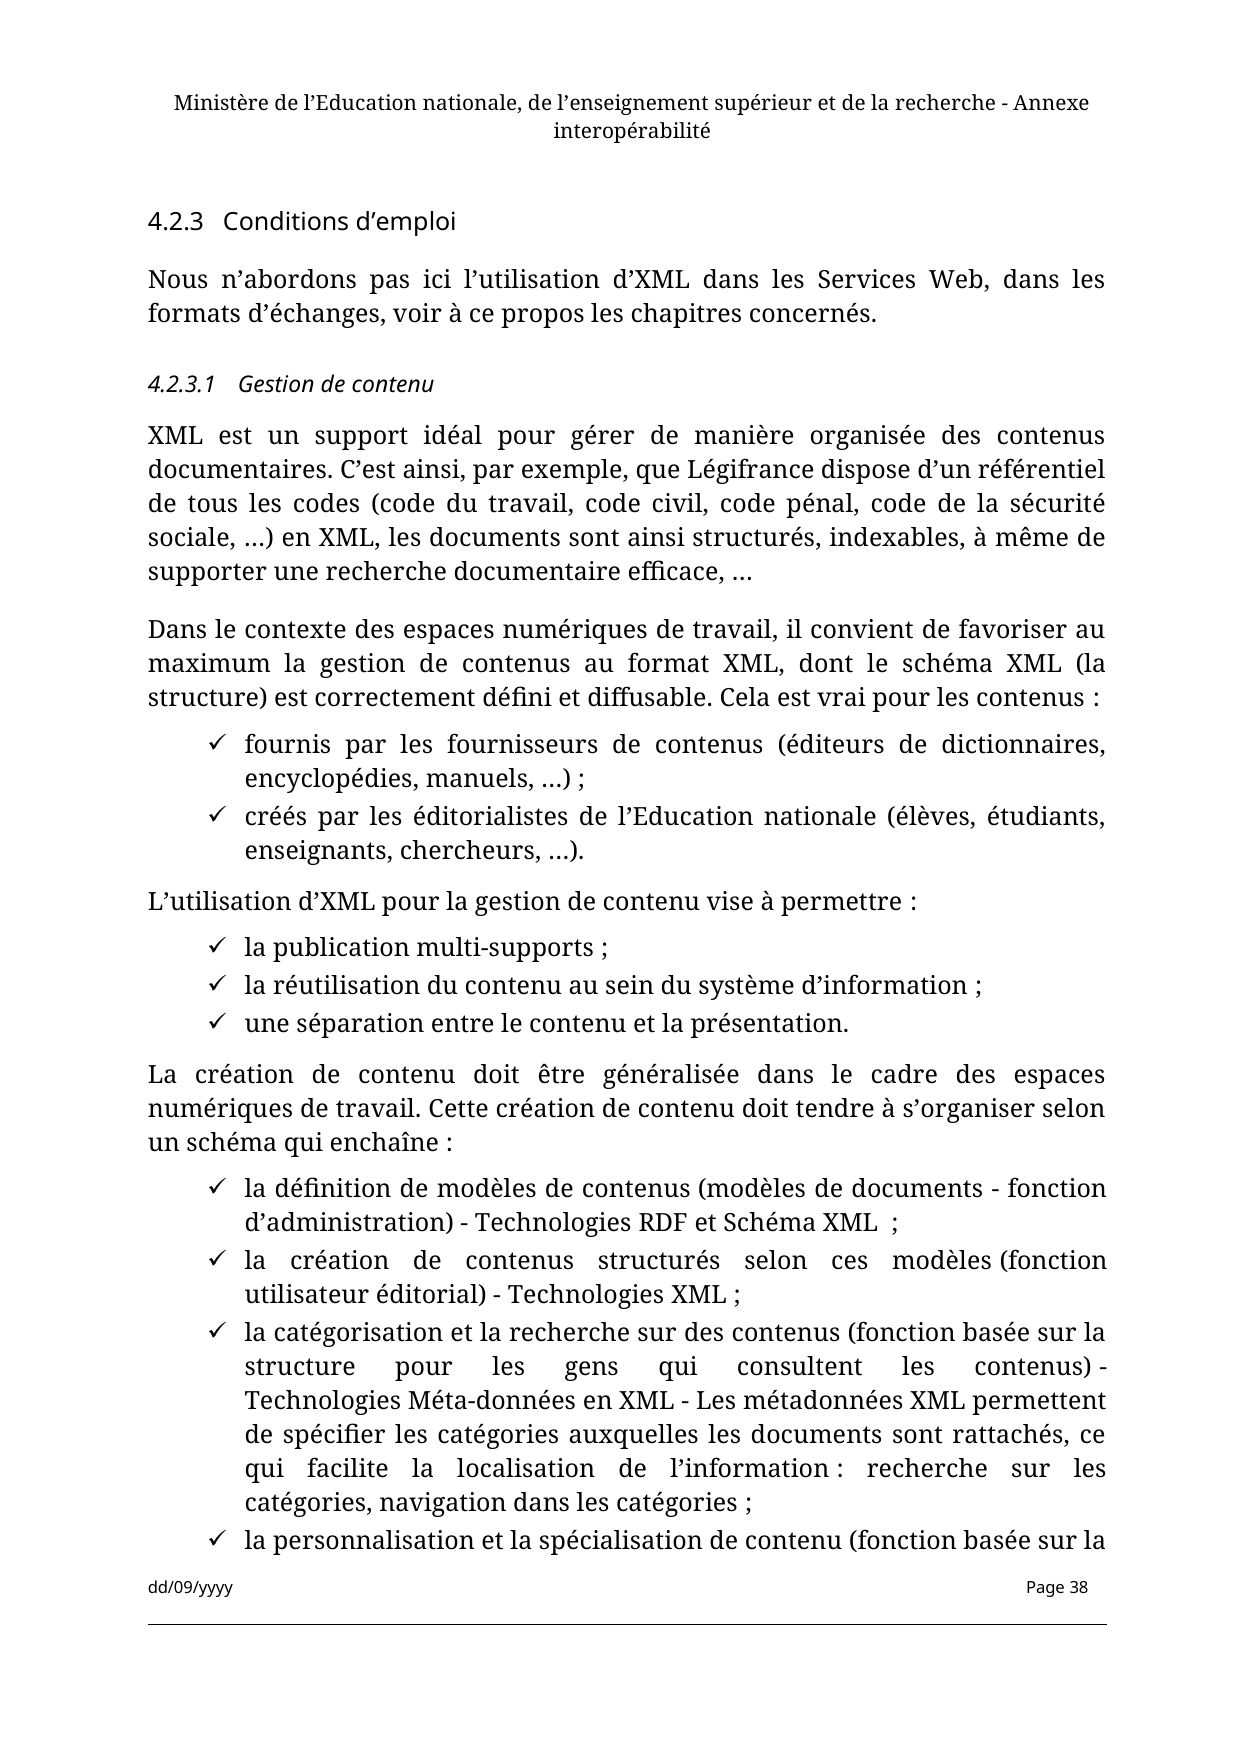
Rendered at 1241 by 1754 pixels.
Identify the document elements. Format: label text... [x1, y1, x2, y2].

list la catégorisation et la recherche sur des contenus (fonction basée sur la structure pour les gens qui consultent les contenus) - Technologies Méta-données en XML - Les métadonnées XML permettent de spécifier les catégories auxquelles les documents sont rattachés, ce qui facilite la localisation de l’information : recherche sur les catégories, navigation dans les catégories ; [207, 1315, 1107, 1519]
text Nous n’abordons pas ici l’utilisation d’XML dans les Services Web, dans les formats d’échanges, voir à ce propos les chapitres concernés. [148, 262, 1107, 330]
subtitle Gestion de contenu [148, 368, 1107, 399]
list la création de contenus structurés selon ces modèles (fonction utilisateur éditorial) - Technologies XML ; [207, 1243, 1107, 1311]
list la définition de modèles de contenus (modèles de documents - fonction d’administration) - Technologies RDF et Schéma XML ; [207, 1171, 1107, 1239]
list la réutilisation du contenu au sein du système d’information ; [207, 968, 1107, 1002]
list une séparation entre le contenu et la présentation. [207, 1006, 1107, 1040]
text La création de contenu doit être généralisée dans le cadre des espaces numériques de travail. Cette création de contenu doit tendre à s’organiser selon un schéma qui enchaîne : [148, 1057, 1107, 1159]
list la personnalisation et la spécialisation de contenu (fonction basée sur la [207, 1523, 1107, 1557]
text XML est un support idéal pour gérer de manière organisée des contenus documentaires. C’est ainsi, par exemple, que Légifrance dispose d’un référentiel de tous les codes (code du travail, code civil, code pénal, code de la sécurité sociale, …) en XML, les documents sont ainsi structurés, indexables, à même de supporter une recherche documentaire efficace, … [148, 418, 1107, 587]
subtitle Conditions d’emploi [148, 203, 1107, 237]
list fournis par les fournisseurs de contenus (éditeurs de dictionnaires, encyclopédies, manuels, …) ; [207, 727, 1107, 795]
text L’utilisation d’XML pour la gestion de contenu vise à permettre : [148, 883, 1107, 917]
list la publication multi-supports ; [207, 930, 1107, 964]
text Dans le contexte des espaces numériques de travail, il convient de favoriser au maximum la gestion de contenus au format XML, dont le schéma XML (la structure) est correctement défini et diffusable. Cela est vrai pour les contenus : [148, 612, 1107, 714]
list créés par les éditorialistes de l’Education nationale (élèves, étudiants, enseignants, chercheurs, …). [207, 799, 1107, 867]
